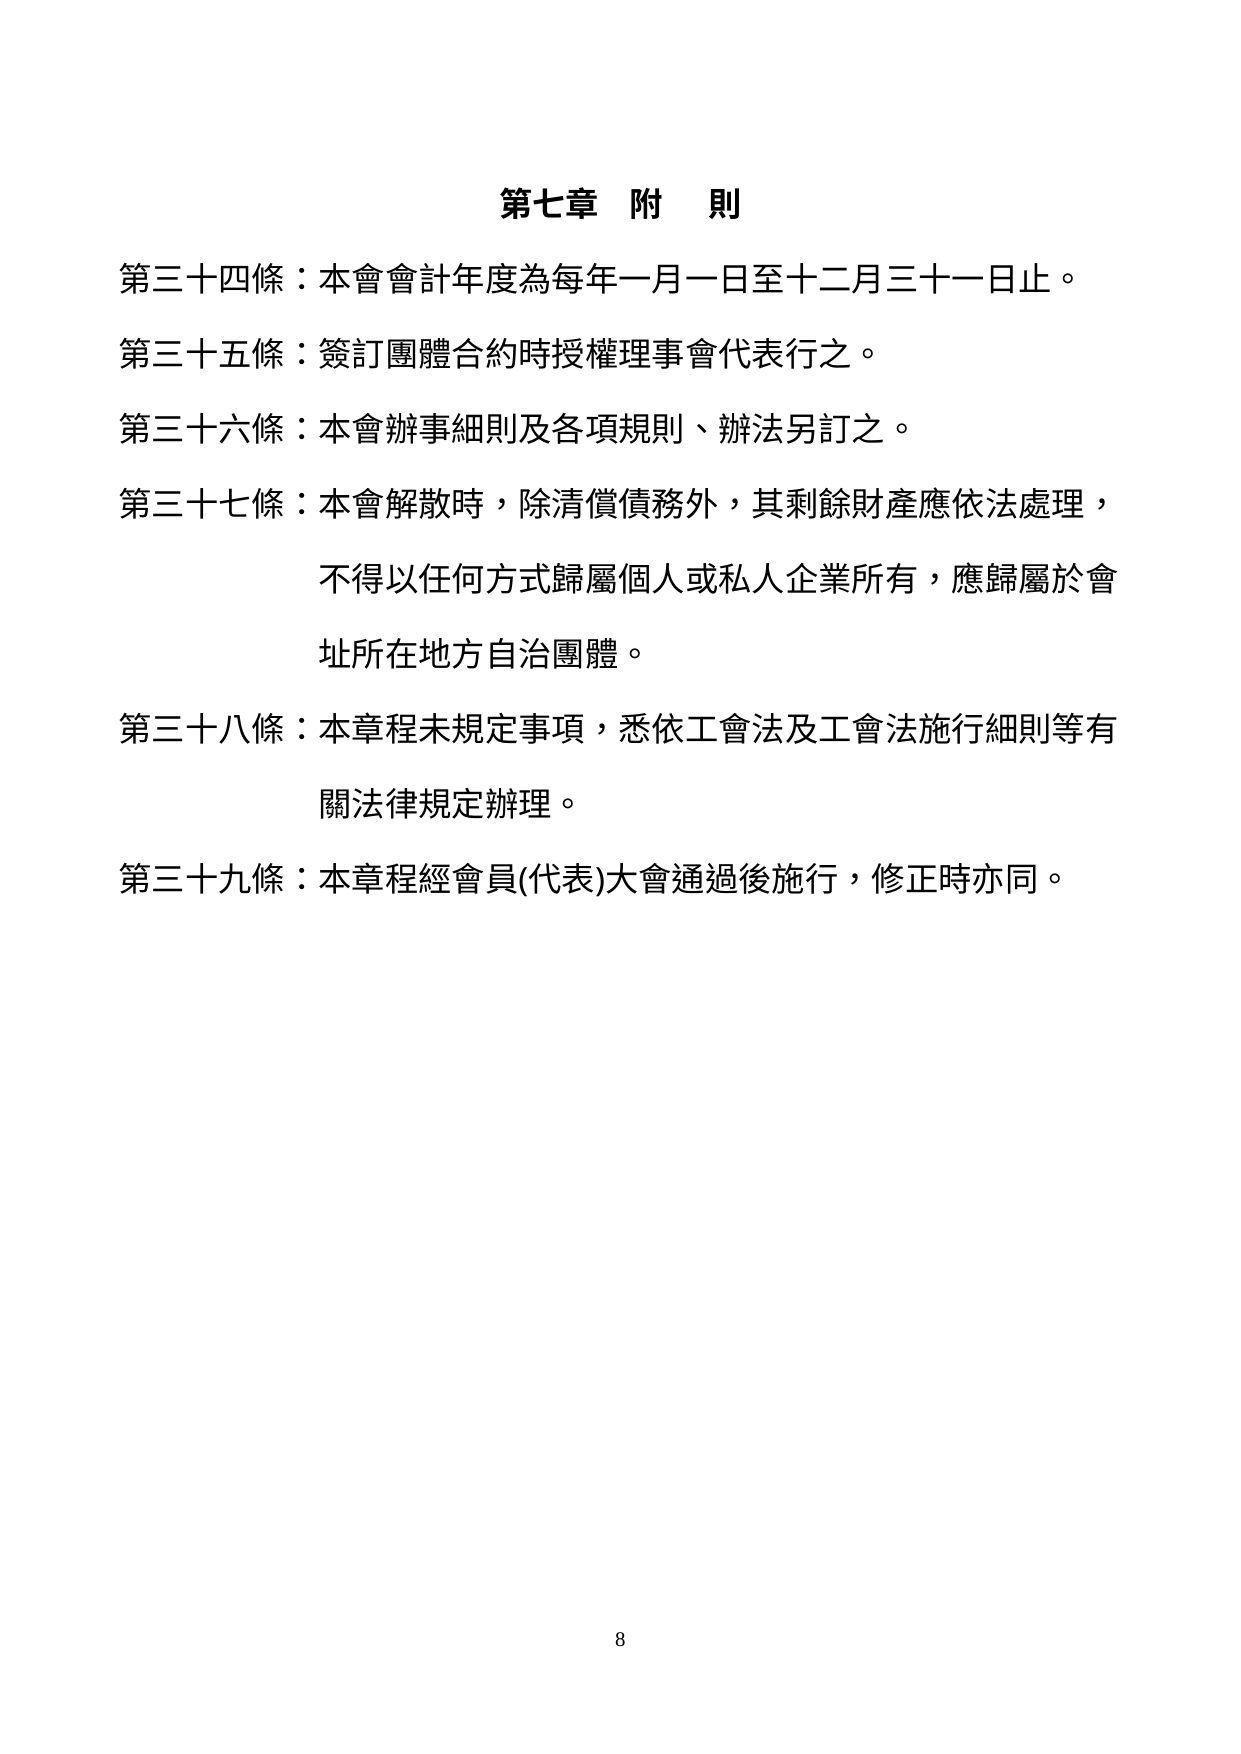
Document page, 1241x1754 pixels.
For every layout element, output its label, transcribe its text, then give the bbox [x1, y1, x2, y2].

text 第三十九條：本章程經會員(代表)大會通過後施行，修正時亦同。 [118, 839, 1122, 914]
text 第七章 附 則 [118, 164, 1122, 239]
text 第三十五條：簽訂團體合約時授權理事會代表行之。 [118, 314, 1122, 389]
text 第三十四條：本會會計年度為每年一月一日至十二月三十一日止。 [118, 239, 1122, 314]
text 第三十七條：本會解散時，除清償債務外，其剩餘財產應依法處理，不得以任何方式歸屬個人或私人企業所有，應歸屬於會址所在地方自治團體。 [118, 464, 1122, 689]
text 第三十六條：本會辦事細則及各項規則、辦法另訂之。 [118, 389, 1122, 464]
text 第三十八條：本章程未規定事項，悉依工會法及工會法施行細則等有關法律規定辦理。 [118, 689, 1122, 839]
